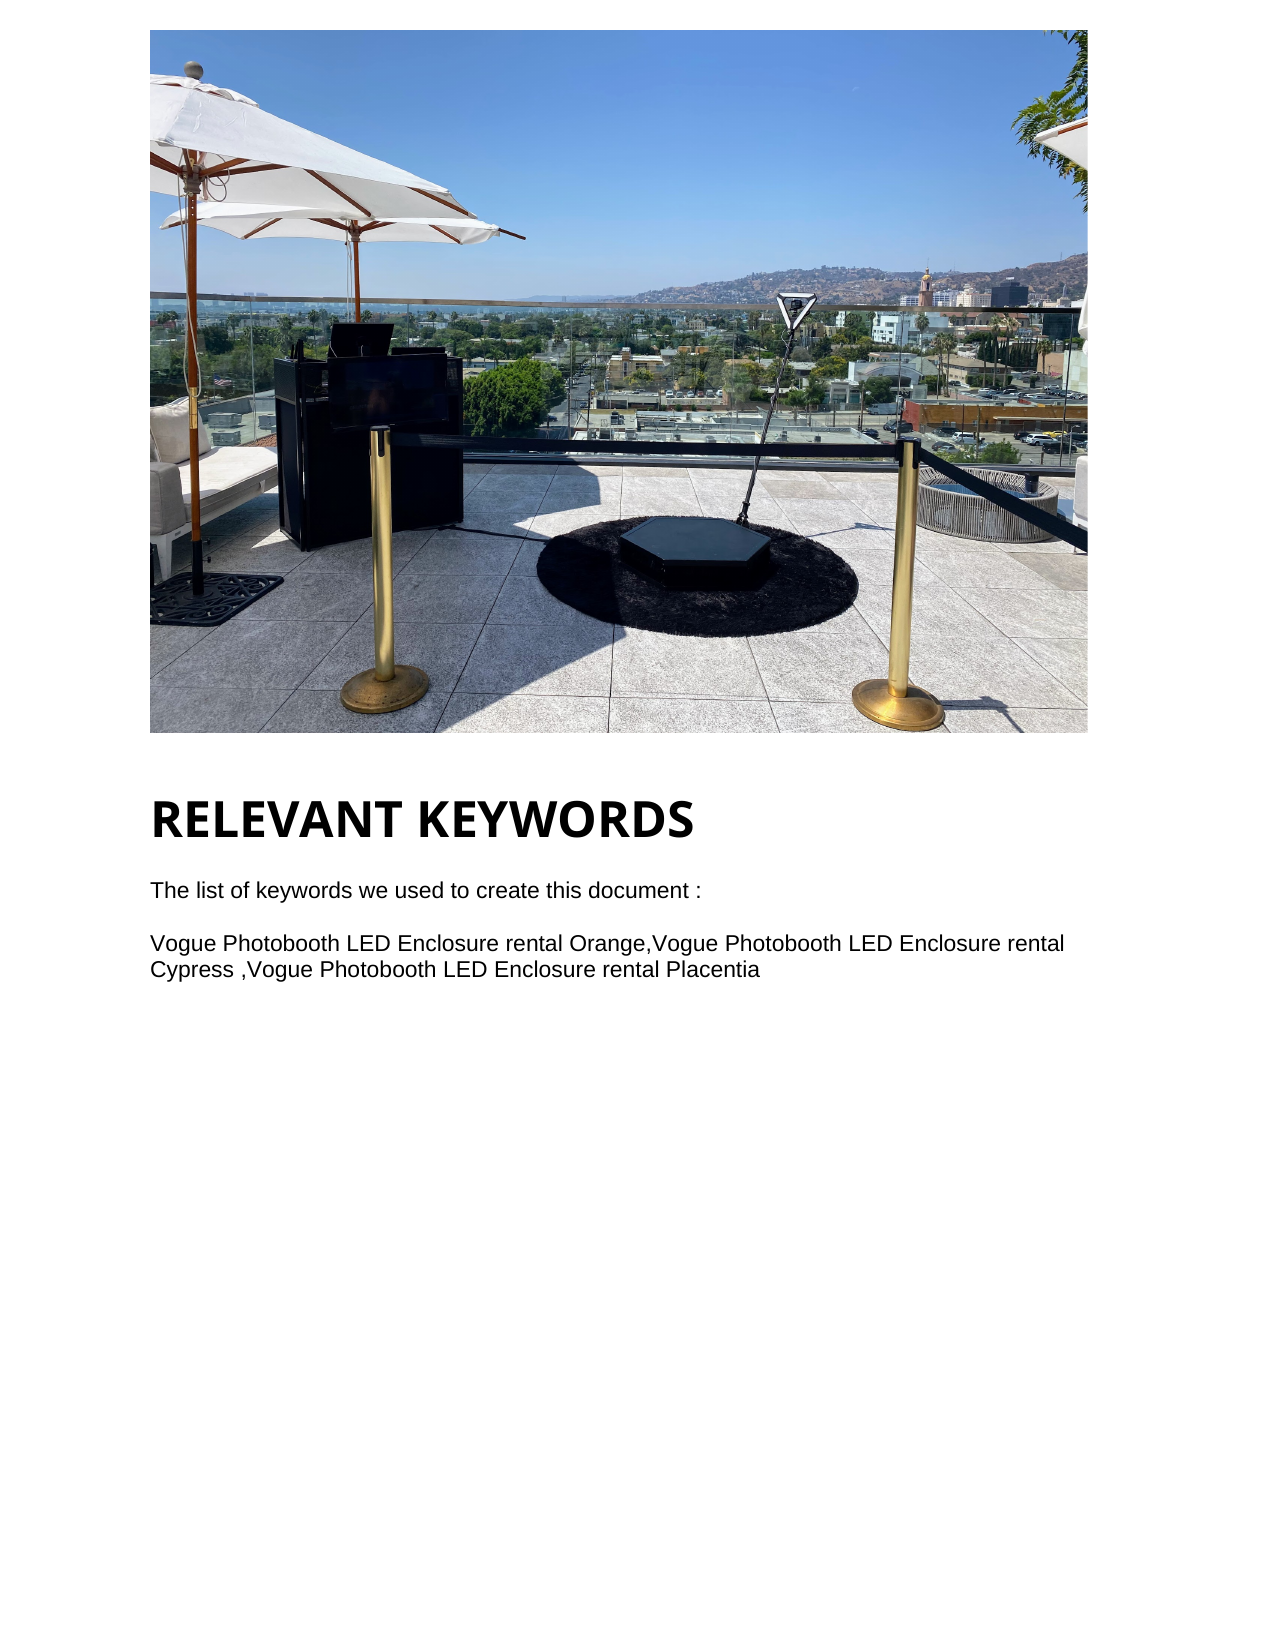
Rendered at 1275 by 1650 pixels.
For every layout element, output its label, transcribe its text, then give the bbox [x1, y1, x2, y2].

subtitle RELEVANT KEYWORDS [150, 784, 1125, 852]
text Vogue Photobooth LED Enclosure rental Orange,Vogue Photobooth LED Enclosure rental Cypress ,Vogue Photobooth LED Enclosure rental Placentia [150, 929, 1125, 982]
text The list of keywords we used to create this document : [150, 877, 1125, 903]
picture [150, 30, 1088, 733]
